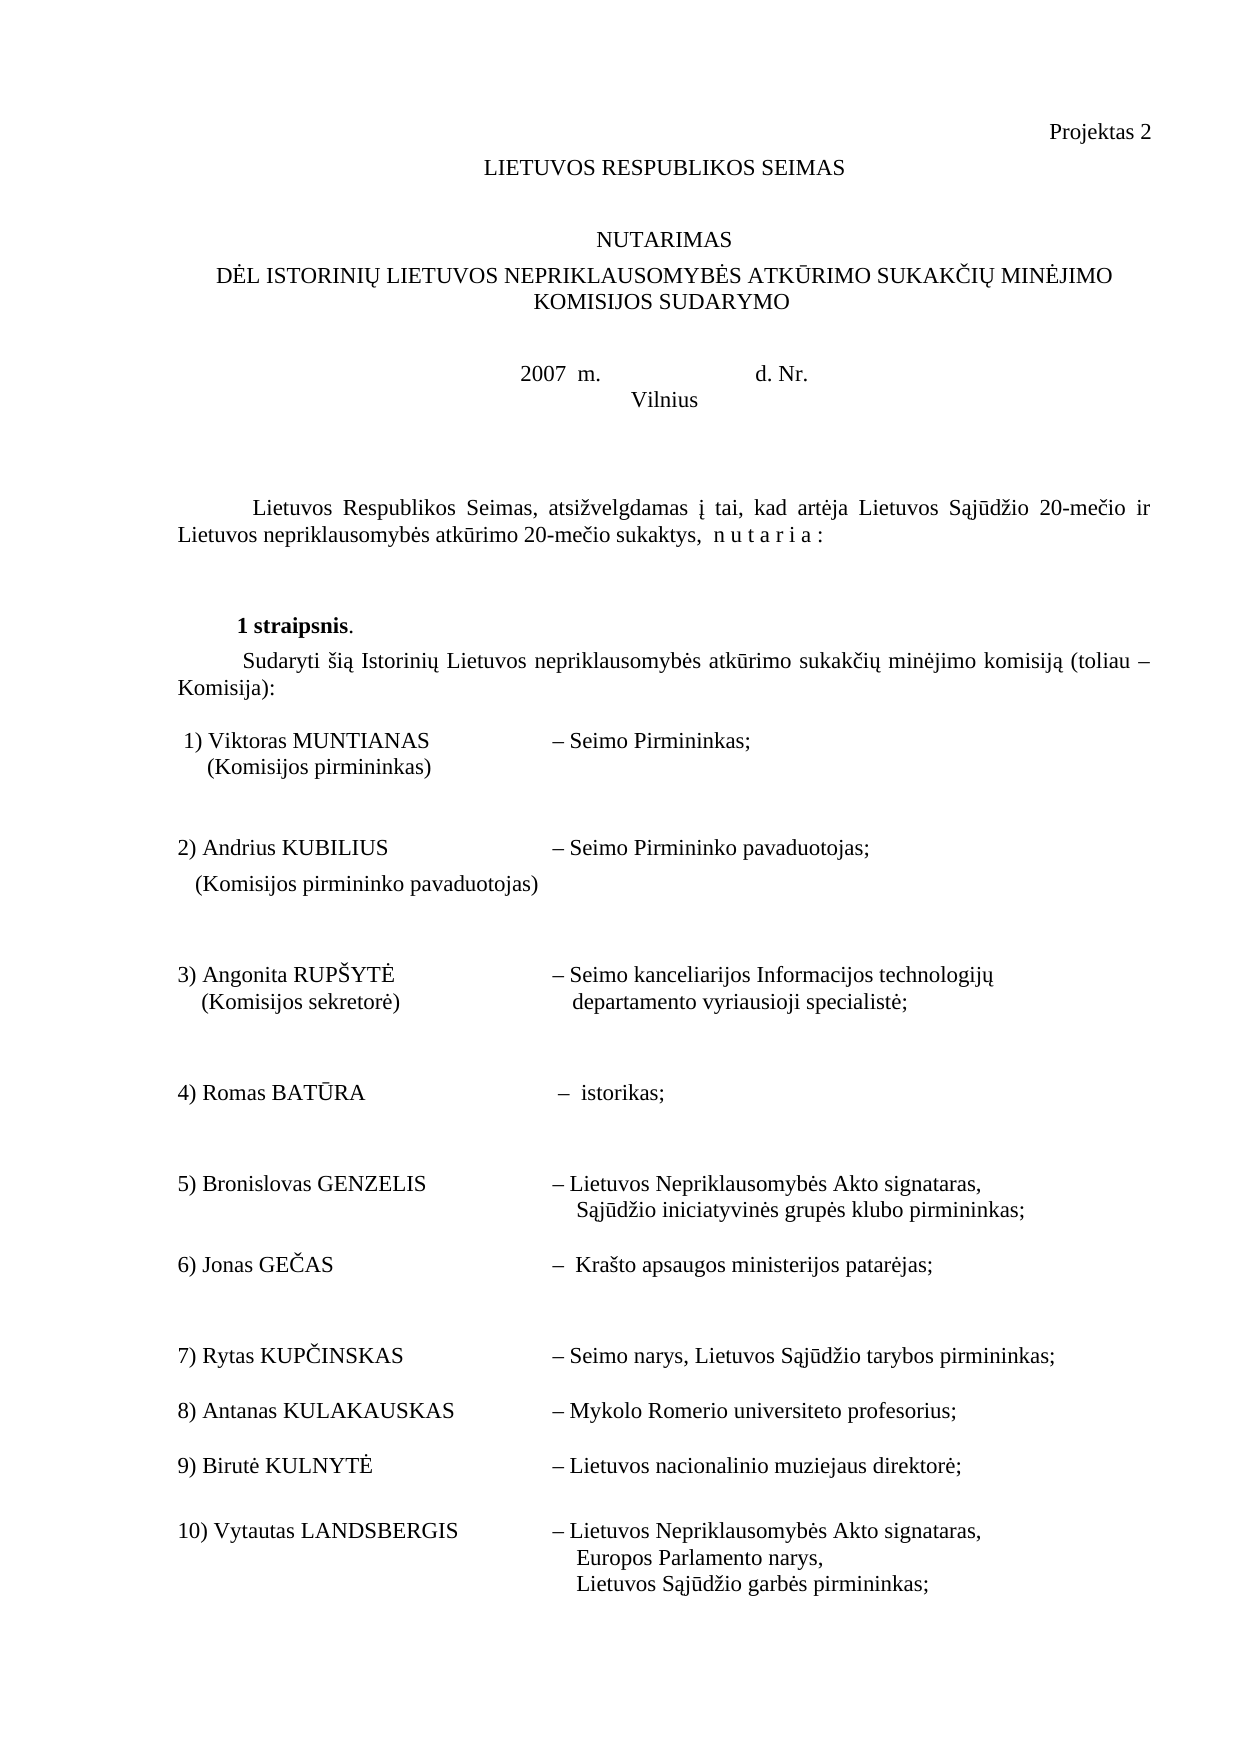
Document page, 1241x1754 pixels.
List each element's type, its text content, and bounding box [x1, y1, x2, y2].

text (Komisijos sekretorė) departamento vyriausioji specialistė; [177, 988, 1152, 1014]
text 2) Andrius KUBILIUS – Seimo Pirmininko pavaduotojas; [177, 834, 1152, 861]
text 9) Birutė KULNYTĖ – Lietuvos nacionalinio muziejaus direktorė; [177, 1453, 1152, 1479]
text 8) Antanas KULAKAUSKAS – Mykolo Romerio universiteto profesorius; [177, 1397, 1152, 1424]
text (Komisijos pirmininko pavaduotojas) [177, 870, 1152, 897]
text 1) Viktoras MUNTIANAS – Seimo Pirmininkas; [177, 727, 1152, 753]
text Sąjūdžio iniciatyvinės grupės klubo pirmininkas; [576, 1196, 1152, 1223]
text Lietuvos Respublikos Seimas, atsižvelgdamas į tai, kad artėja Lietuvos Sąjūdžio 20-mečio ir Lietuvos nepriklausomybės atkūrimo 20-mečio sukaktys, n u t a r i a : [177, 494, 1152, 547]
text (Komisijos pirmininkas) [177, 753, 1152, 779]
text Sudaryti šią Istorinių Lietuvos nepriklausomybės atkūrimo sukakčių minėjimo komisiją (toliau – Komisija): [177, 648, 1152, 700]
text 7) Rytas KUPČINSKAS – Seimo narys, Lietuvos Sąjūdžio tarybos pirmininkas; [177, 1342, 1152, 1369]
text 2007 m. d. Nr. Vilnius [177, 360, 1152, 413]
text 4) Romas BATŪRA – istorikas; [177, 1079, 1152, 1105]
text 6) Jonas GEČAS – Krašto apsaugos ministerijos patarėjas; [177, 1251, 1152, 1278]
text NUTARIMAS [177, 226, 1152, 252]
text 10) Vytautas LANDSBERGIS – Lietuvos Nepriklausomybės Akto signataras, [177, 1517, 1152, 1544]
text 5) Bronislovas GENZELIS – Lietuvos Nepriklausomybės Akto signataras, [177, 1170, 1152, 1196]
text 3) Angonita RUPŠYTĖ – Seimo kanceliarijos Informacijos technologijų [177, 961, 1152, 988]
text LIETUVOS RESPUBLIKOS SEIMAS [177, 154, 1152, 180]
text DĖL ISTORINIŲ LIETUVOS NEPRIKLAUSOMYBĖS ATKŪRIMO SUKAKČIŲ MINĖJIMO KOMISIJOS SUDARYMO [177, 262, 1152, 314]
text Projektas 2 [177, 118, 1152, 144]
text Europos Parlamento narys, [177, 1544, 1152, 1570]
text 1 straipsnis. [177, 612, 1152, 638]
text Lietuvos Sąjūdžio garbės pirmininkas; [177, 1570, 1152, 1596]
